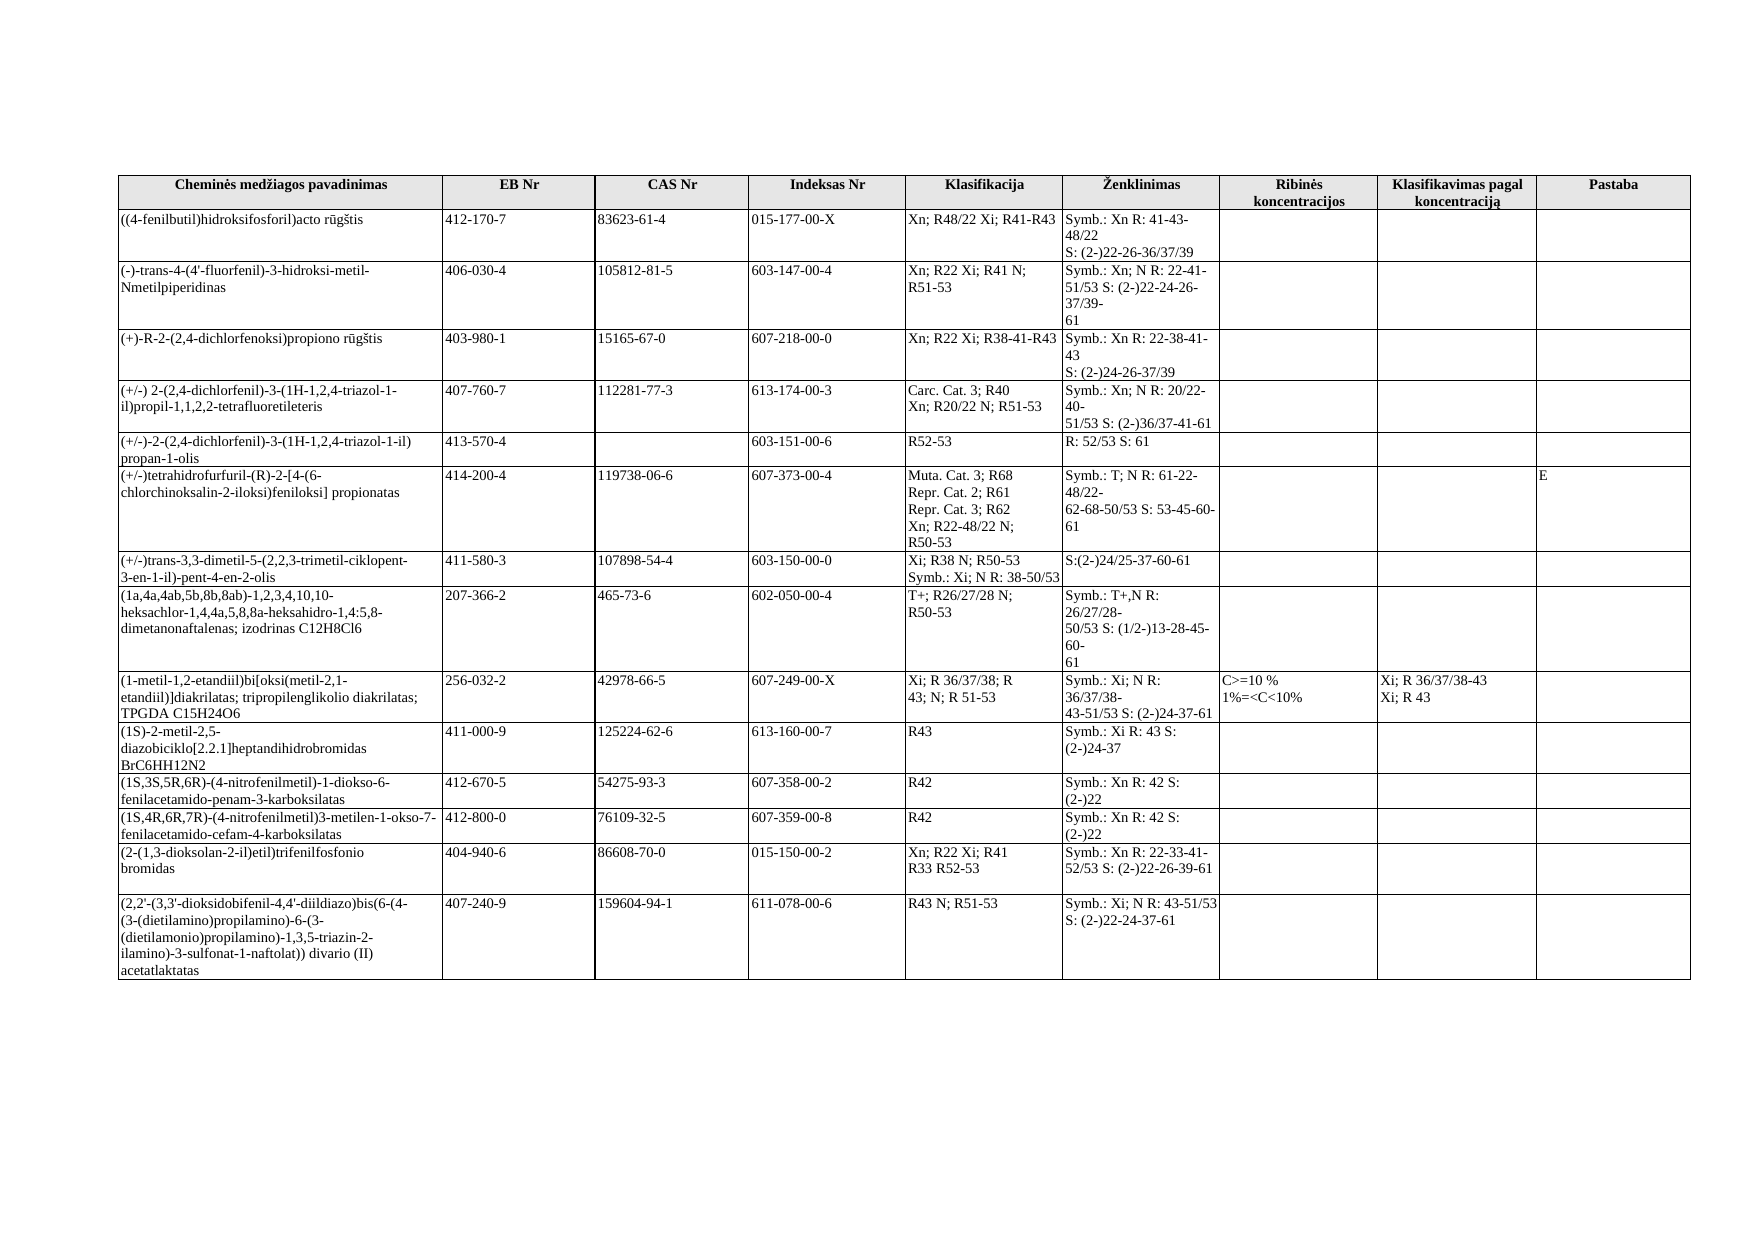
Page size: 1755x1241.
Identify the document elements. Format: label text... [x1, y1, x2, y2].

table_cell [1378, 587, 1536, 671]
table_cell 015-150-00-2 [749, 844, 905, 894]
table_cell [1537, 210, 1690, 261]
table_cell [1220, 552, 1377, 586]
table_header Ženklinimas [1063, 176, 1219, 209]
table_cell [1378, 262, 1536, 329]
table_cell (1S)-2-metil-2,5- diazobiciklo[2.2.1]heptandihidrobromidas BrC6HH12N2 [119, 723, 442, 773]
table_cell 607-218-00-0 [749, 330, 905, 380]
table_cell Xi; R 36/37/38; R 43; N; R 51-53 [906, 672, 1062, 722]
table_cell Xi; R38 N; R50-53 Symb.: Xi; N R: 38-50/53 [906, 552, 1062, 586]
table_cell [1220, 381, 1377, 432]
table_cell 15165-67-0 [596, 330, 748, 380]
table_cell Symb.: Xn R: 41-43-48/22 S: (2-)22-26-36/37/39 [1063, 210, 1219, 261]
table_cell R42 [906, 809, 1062, 842]
table_cell [1537, 723, 1690, 773]
table_cell 83623-61-4 [596, 210, 748, 261]
table_cell Symb.: Xn R: 22-33-41- 52/53 S: (2-)22-26-39-61 [1063, 844, 1219, 894]
table_cell [1378, 552, 1536, 586]
table_cell (+/-)trans-3,3-dimetil-5-(2,2,3-trimetil-ciklopent- 3-en-1-il)-pent-4-en-2-olis [119, 552, 442, 586]
table_cell [1220, 587, 1377, 671]
table_cell 86608-70-0 [596, 844, 748, 894]
table_cell Symb.: Xn; N R: 20/22-40- 51/53 S: (2-)36/37-41-61 [1063, 381, 1219, 432]
table_cell [1220, 774, 1377, 808]
table_cell (2-(1,3-dioksolan-2-il)etil)trifenilfosfonio bromidas [119, 844, 442, 894]
table_cell 607-358-00-2 [749, 774, 905, 808]
table_cell Xn; R22 Xi; R41 N; R51-53 [906, 262, 1062, 329]
table_cell [1220, 262, 1377, 329]
table_header Pastaba [1537, 176, 1690, 209]
table_cell [1537, 433, 1690, 466]
table_cell [1220, 723, 1377, 773]
table_cell 159604-94-1 [596, 895, 748, 979]
table_cell [1220, 330, 1377, 380]
table_header Ribinės koncentracijos [1220, 176, 1377, 209]
table_cell [1537, 895, 1690, 979]
table_cell [1220, 844, 1377, 894]
table_cell (-)-trans-4-(4'-fluorfenil)-3-hidroksi-metil-Nmetilpiperidinas [119, 262, 442, 329]
table_cell (1S,4R,6R,7R)-(4-nitrofenilmetil)3-metilen-1-okso-7-fenilacetamido-cefam-4-karboksilatas [119, 809, 442, 842]
table_cell R: 52/53 S: 61 [1063, 433, 1219, 466]
table_cell 412-170-7 [443, 210, 594, 261]
table_cell (1-metil-1,2-etandiil)bi[oksi(metil-2,1-etandiil)]diakrilatas; tripropilenglikolio diakrilatas; TPGDA C15H24O6 [119, 672, 442, 722]
table_cell Symb.: T; N R: 61-22-48/22- 62-68-50/53 S: 53-45-60-61 [1063, 467, 1219, 551]
table_cell [1378, 381, 1536, 432]
table_cell Xn; R22 Xi; R41 R33 R52-53 [906, 844, 1062, 894]
table_cell [1378, 844, 1536, 894]
table_cell R42 [906, 774, 1062, 808]
table_cell 603-151-00-6 [749, 433, 905, 466]
table_header Cheminės medžiagos pavadinimas [119, 176, 442, 209]
table_cell 119738-06-6 [596, 467, 748, 551]
table_cell [1537, 672, 1690, 722]
table_cell 414-200-4 [443, 467, 594, 551]
table_cell 406-030-4 [443, 262, 594, 329]
table_cell (+/-)-2-(2,4-dichlorfenil)-3-(1H-1,2,4-triazol-1-il) propan-1-olis [119, 433, 442, 466]
table_cell [596, 433, 748, 466]
table_header Klasifikavimas pagal koncentraciją [1378, 176, 1536, 209]
table_cell 105812-81-5 [596, 262, 748, 329]
table_cell 613-174-00-3 [749, 381, 905, 432]
table_cell (+)-R-2-(2,4-dichlorfenoksi)propiono rūgštis [119, 330, 442, 380]
table_cell Xn; R22 Xi; R38-41-R43 [906, 330, 1062, 380]
table_header Klasifikacija [906, 176, 1062, 209]
table_cell [1537, 587, 1690, 671]
table_cell 613-160-00-7 [749, 723, 905, 773]
table_cell 603-150-00-0 [749, 552, 905, 586]
table_cell [1220, 433, 1377, 466]
table_cell 403-980-1 [443, 330, 594, 380]
table_cell [1378, 895, 1536, 979]
table_cell 411-580-3 [443, 552, 594, 586]
table_cell [1537, 262, 1690, 329]
table_cell Symb.: T+,N R: 26/27/28- 50/53 S: (1/2-)13-28-45-60- 61 [1063, 587, 1219, 671]
table_cell Symb.: Xi; N R: 43-51/53 S: (2-)22-24-37-61 [1063, 895, 1219, 979]
table_cell R52-53 [906, 433, 1062, 466]
table_cell (+/-)tetrahidrofurfuril-(R)-2-[4-(6- chlorchinoksalin-2-iloksi)feniloksi] propionatas [119, 467, 442, 551]
table_cell 607-359-00-8 [749, 809, 905, 842]
table_cell [1537, 809, 1690, 842]
table_cell C>=10 % 1%=<C<10% [1220, 672, 1377, 722]
table_cell Symb.: Xn R: 42 S: (2-)22 [1063, 774, 1219, 808]
table_cell Symb.: Xn R: 22-38-41-43 S: (2-)24-26-37/39 [1063, 330, 1219, 380]
table_cell 256-032-2 [443, 672, 594, 722]
table_cell R43 N; R51-53 [906, 895, 1062, 979]
table_header EB Nr [443, 176, 594, 209]
table_cell T+; R26/27/28 N; R50-53 [906, 587, 1062, 671]
table_cell 413-570-4 [443, 433, 594, 466]
table_cell 412-670-5 [443, 774, 594, 808]
table_cell [1378, 809, 1536, 842]
table_cell Xn; R48/22 Xi; R41-R43 [906, 210, 1062, 261]
table_cell E [1537, 467, 1690, 551]
table_cell [1537, 330, 1690, 380]
table_cell 407-760-7 [443, 381, 594, 432]
table_cell 404-940-6 [443, 844, 594, 894]
table_cell 54275-93-3 [596, 774, 748, 808]
table_cell (1S,3S,5R,6R)-(4-nitrofenilmetil)-1-diokso-6- fenilacetamido-penam-3-karboksilatas [119, 774, 442, 808]
table_cell S:(2-)24/25-37-60-61 [1063, 552, 1219, 586]
table_cell 107898-54-4 [596, 552, 748, 586]
table_cell 207-366-2 [443, 587, 594, 671]
table_cell 603-147-00-4 [749, 262, 905, 329]
table_cell 015-177-00-X [749, 210, 905, 261]
table_cell [1220, 809, 1377, 842]
table_cell Symb.: Xi; N R: 36/37/38- 43-51/53 S: (2-)24-37-61 [1063, 672, 1219, 722]
table_cell [1537, 844, 1690, 894]
table_cell [1537, 774, 1690, 808]
table_cell [1220, 895, 1377, 979]
table_cell [1378, 433, 1536, 466]
table_cell Symb.: Xi R: 43 S: (2-)24-37 [1063, 723, 1219, 773]
table_cell Carc. Cat. 3; R40 Xn; R20/22 N; R51-53 [906, 381, 1062, 432]
table_cell Symb.: Xn; N R: 22-41- 51/53 S: (2-)22-24-26-37/39- 61 [1063, 262, 1219, 329]
table_cell ((4-fenilbutil)hidroksifosforil)acto rūgštis [119, 210, 442, 261]
table_cell [1220, 467, 1377, 551]
table_cell [1378, 723, 1536, 773]
table_cell Muta. Cat. 3; R68 Repr. Cat. 2; R61 Repr. Cat. 3; R62 Xn; R22-48/22 N; R50-53 [906, 467, 1062, 551]
table_cell 42978-66-5 [596, 672, 748, 722]
table_cell 411-000-9 [443, 723, 594, 773]
table_cell (2,2'-(3,3'-dioksidobifenil-4,4'-diildiazo)bis(6-(4- (3-(dietilamino)propilamino)-6-(3- (dietilamonio)propilamino)-1,3,5-triazin-2- ilamino)-3-sulfonat-1-naftolat)) divario (II) acetatlaktatas [119, 895, 442, 979]
table_cell Symb.: Xn R: 42 S: (2-)22 [1063, 809, 1219, 842]
table_header CAS Nr [596, 176, 748, 209]
table_cell [1378, 330, 1536, 380]
table_cell [1537, 552, 1690, 586]
table_cell 611-078-00-6 [749, 895, 905, 979]
table_cell 407-240-9 [443, 895, 594, 979]
table_cell 465-73-6 [596, 587, 748, 671]
table_cell [1378, 774, 1536, 808]
table_cell [1537, 381, 1690, 432]
table_header Indeksas Nr [749, 176, 905, 209]
table_cell (+/-) 2-(2,4-dichlorfenil)-3-(1H-1,2,4-triazol-1- il)propil-1,1,2,2-tetrafluoretileteris [119, 381, 442, 432]
table_cell 412-800-0 [443, 809, 594, 842]
table_cell (1a,4a,4ab,5b,8b,8ab)-1,2,3,4,10,10- heksachlor-1,4,4a,5,8,8a-heksahidro-1,4:5,8- dimetanonaftalenas; izodrinas C12H8Cl6 [119, 587, 442, 671]
table_cell [1220, 210, 1377, 261]
table_cell 602-050-00-4 [749, 587, 905, 671]
table_cell 76109-32-5 [596, 809, 748, 842]
table_cell R43 [906, 723, 1062, 773]
table_cell 607-249-00-X [749, 672, 905, 722]
table_cell 607-373-00-4 [749, 467, 905, 551]
table_cell [1378, 467, 1536, 551]
table_cell 112281-77-3 [596, 381, 748, 432]
table_cell Xi; R 36/37/38-43 Xi; R 43 [1378, 672, 1536, 722]
table_cell 125224-62-6 [596, 723, 748, 773]
table_cell [1378, 210, 1536, 261]
